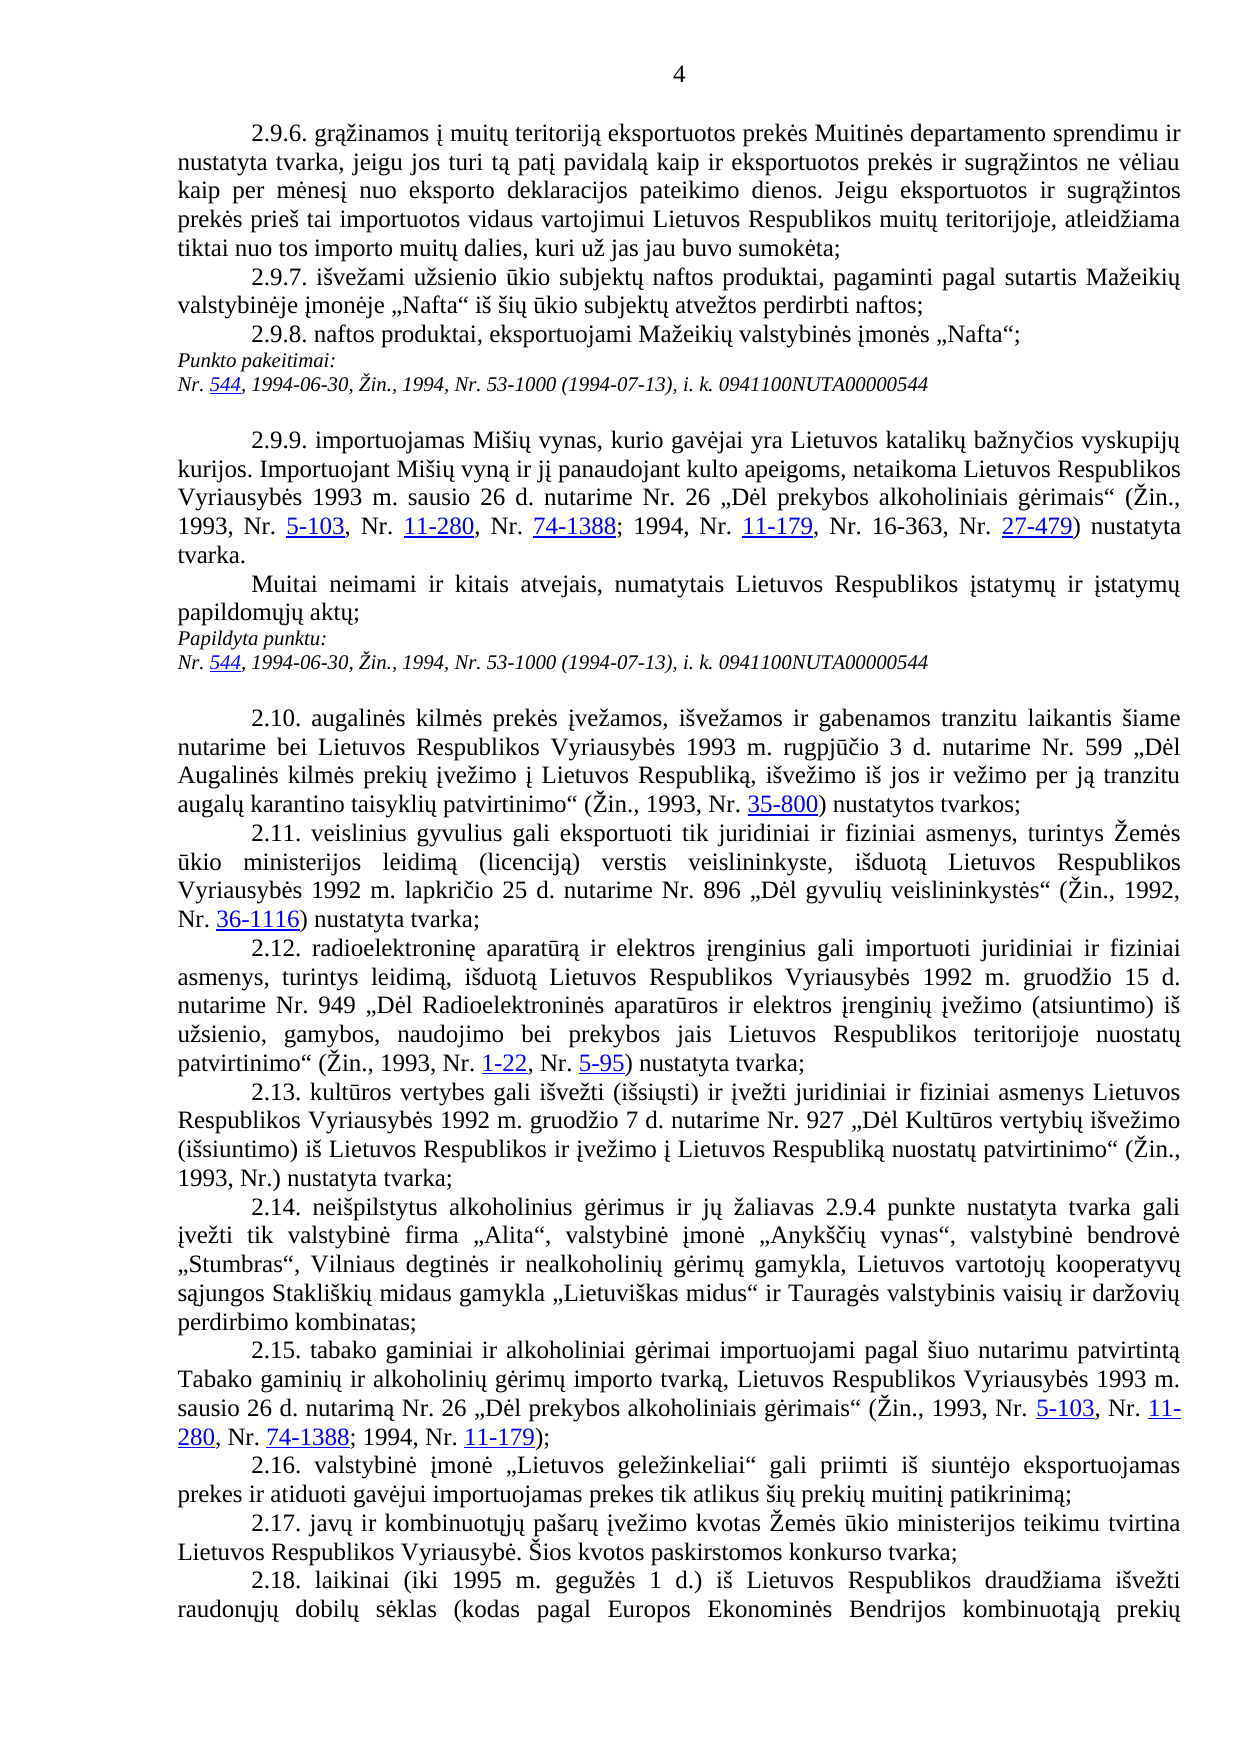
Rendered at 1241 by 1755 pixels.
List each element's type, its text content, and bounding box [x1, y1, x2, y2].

text 2.14. neišpilstytus alkoholinius gėrimus ir jų žaliavas 2.9.4 punkte nustatyta tvarka gali įvežti tik valstybinė firma „Alita“, valstybinė įmonė „Anykščių vynas“, valstybinė bendrovė „Stumbras“, Vilniaus degtinės ir nealkoholinių gėrimų gamykla, Lietuvos vartotojų kooperatyvų sąjungos Stakliškių midaus gamykla „Lietuviškas midus“ ir Tauragės valstybinis vaisių ir daržovių perdirbimo kombinatas; [177, 1192, 1181, 1336]
text 2.17. javų ir kombinuotųjų pašarų įvežimo kvotas Žemės ūkio ministerijos teikimu tvirtina Lietuvos Respublikos Vyriausybė. Šios kvotos paskirstomos konkurso tvarka; [177, 1508, 1181, 1566]
text Muitai neimami ir kitais atvejais, numatytais Lietuvos Respublikos įstatymų ir įstatymų papildomųjų aktų; [177, 569, 1181, 626]
text 2.15. tabako gaminiai ir alkoholiniai gėrimai importuojami pagal šiuo nutarimu patvirtintą Tabako gaminių ir alkoholinių gėrimų importo tvarką, Lietuvos Respublikos Vyriausybės 1993 m. sausio 26 d. nutarimą Nr. 26 „Dėl prekybos alkoholiniais gėrimais“ (Žin., 1993, Nr. 5-103, Nr. 11-280, Nr. 74-1388; 1994, Nr. 11-179); [177, 1336, 1181, 1451]
text 2.9.8. naftos produktai, eksportuojami Mažeikių valstybinės įmonės „Nafta“; [177, 319, 1181, 348]
text Nr. 544, 1994-06-30, Žin., 1994, Nr. 53-1000 (1994-07-13), i. k. 0941100NUTA00000544 [177, 650, 1181, 674]
text 2.13. kultūros vertybes gali išvežti (išsiųsti) ir įvežti juridiniai ir fiziniai asmenys Lietuvos Respublikos Vyriausybės 1992 m. gruodžio 7 d. nutarime Nr. 927 „Dėl Kultūros vertybių išvežimo (išsiuntimo) iš Lietuvos Respublikos ir įvežimo į Lietuvos Respubliką nuostatų patvirtinimo“ (Žin., 1993, Nr.) nustatyta tvarka; [177, 1077, 1181, 1192]
text Papildyta punktu: [177, 626, 1181, 650]
text 2.11. veislinius gyvulius gali eksportuoti tik juridiniai ir fiziniai asmenys, turintys Žemės ūkio ministerijos leidimą (licenciją) verstis veislininkyste, išduotą Lietuvos Respublikos Vyriausybės 1992 m. lapkričio 25 d. nutarime Nr. 896 „Dėl gyvulių veislininkystės“ (Žin., 1992, Nr. 36-1116) nustatyta tvarka; [177, 818, 1181, 933]
text 2.10. augalinės kilmės prekės įvežamos, išvežamos ir gabenamos tranzitu laikantis šiame nutarime bei Lietuvos Respublikos Vyriausybės 1993 m. rugpjūčio 3 d. nutarime Nr. 599 „Dėl Augalinės kilmės prekių įvežimo į Lietuvos Respubliką, išvežimo iš jos ir vežimo per ją tranzitu augalų karantino taisyklių patvirtinimo“ (Žin., 1993, Nr. 35-800) nustatytos tvarkos; [177, 703, 1181, 818]
text 2.12. radioelektroninę aparatūrą ir elektros įrenginius gali importuoti juridiniai ir fiziniai asmenys, turintys leidimą, išduotą Lietuvos Respublikos Vyriausybės 1992 m. gruodžio 15 d. nutarime Nr. 949 „Dėl Radioelektroninės aparatūros ir elektros įrenginių įvežimo (atsiuntimo) iš užsienio, gamybos, naudojimo bei prekybos jais Lietuvos Respublikos teritorijoje nuostatų patvirtinimo“ (Žin., 1993, Nr. 1-22, Nr. 5-95) nustatyta tvarka; [177, 933, 1181, 1077]
text 2.9.6. grąžinamos į muitų teritoriją eksportuotos prekės Muitinės departamento sprendimu ir nustatyta tvarka, jeigu jos turi tą patį pavidalą kaip ir eksportuotos prekės ir sugrąžintos ne vėliau kaip per mėnesį nuo eksporto deklaracijos pateikimo dienos. Jeigu eksportuotos ir sugrąžintos prekės prieš tai importuotos vidaus vartojimui Lietuvos Respublikos muitų teritorijoje, atleidžiama tiktai nuo tos importo muitų dalies, kuri už jas jau buvo sumokėta; [177, 118, 1181, 262]
text 2.9.9. importuojamas Mišių vynas, kurio gavėjai yra Lietuvos katalikų bažnyčios vyskupijų kurijos. Importuojant Mišių vyną ir jį panaudojant kulto apeigoms, netaikoma Lietuvos Respublikos Vyriausybės 1993 m. sausio 26 d. nutarime Nr. 26 „Dėl prekybos alkoholiniais gėrimais“ (Žin., 1993, Nr. 5-103, Nr. 11-280, Nr. 74-1388; 1994, Nr. 11-179, Nr. 16-363, Nr. 27-479) nustatyta tvarka. [177, 425, 1181, 569]
text 2.18. laikinai (iki 1995 m. gegužės 1 d.) iš Lietuvos Respublikos draudžiama išvežti raudonųjų dobilų sėklas (kodas pagal Europos Ekonominės Bendrijos kombinuotąją prekių [177, 1566, 1181, 1623]
text Nr. 544, 1994-06-30, Žin., 1994, Nr. 53-1000 (1994-07-13), i. k. 0941100NUTA00000544 [177, 372, 1181, 396]
text 2.9.7. išvežami užsienio ūkio subjektų naftos produktai, pagaminti pagal sutartis Mažeikių valstybinėje įmonėje „Nafta“ iš šių ūkio subjektų atvežtos perdirbti naftos; [177, 262, 1181, 319]
text 2.16. valstybinė įmonė „Lietuvos geležinkeliai“ gali priimti iš siuntėjo eksportuojamas prekes ir atiduoti gavėjui importuojamas prekes tik atlikus šių prekių muitinį patikrinimą; [177, 1451, 1181, 1508]
text Punkto pakeitimai: [177, 348, 1181, 372]
